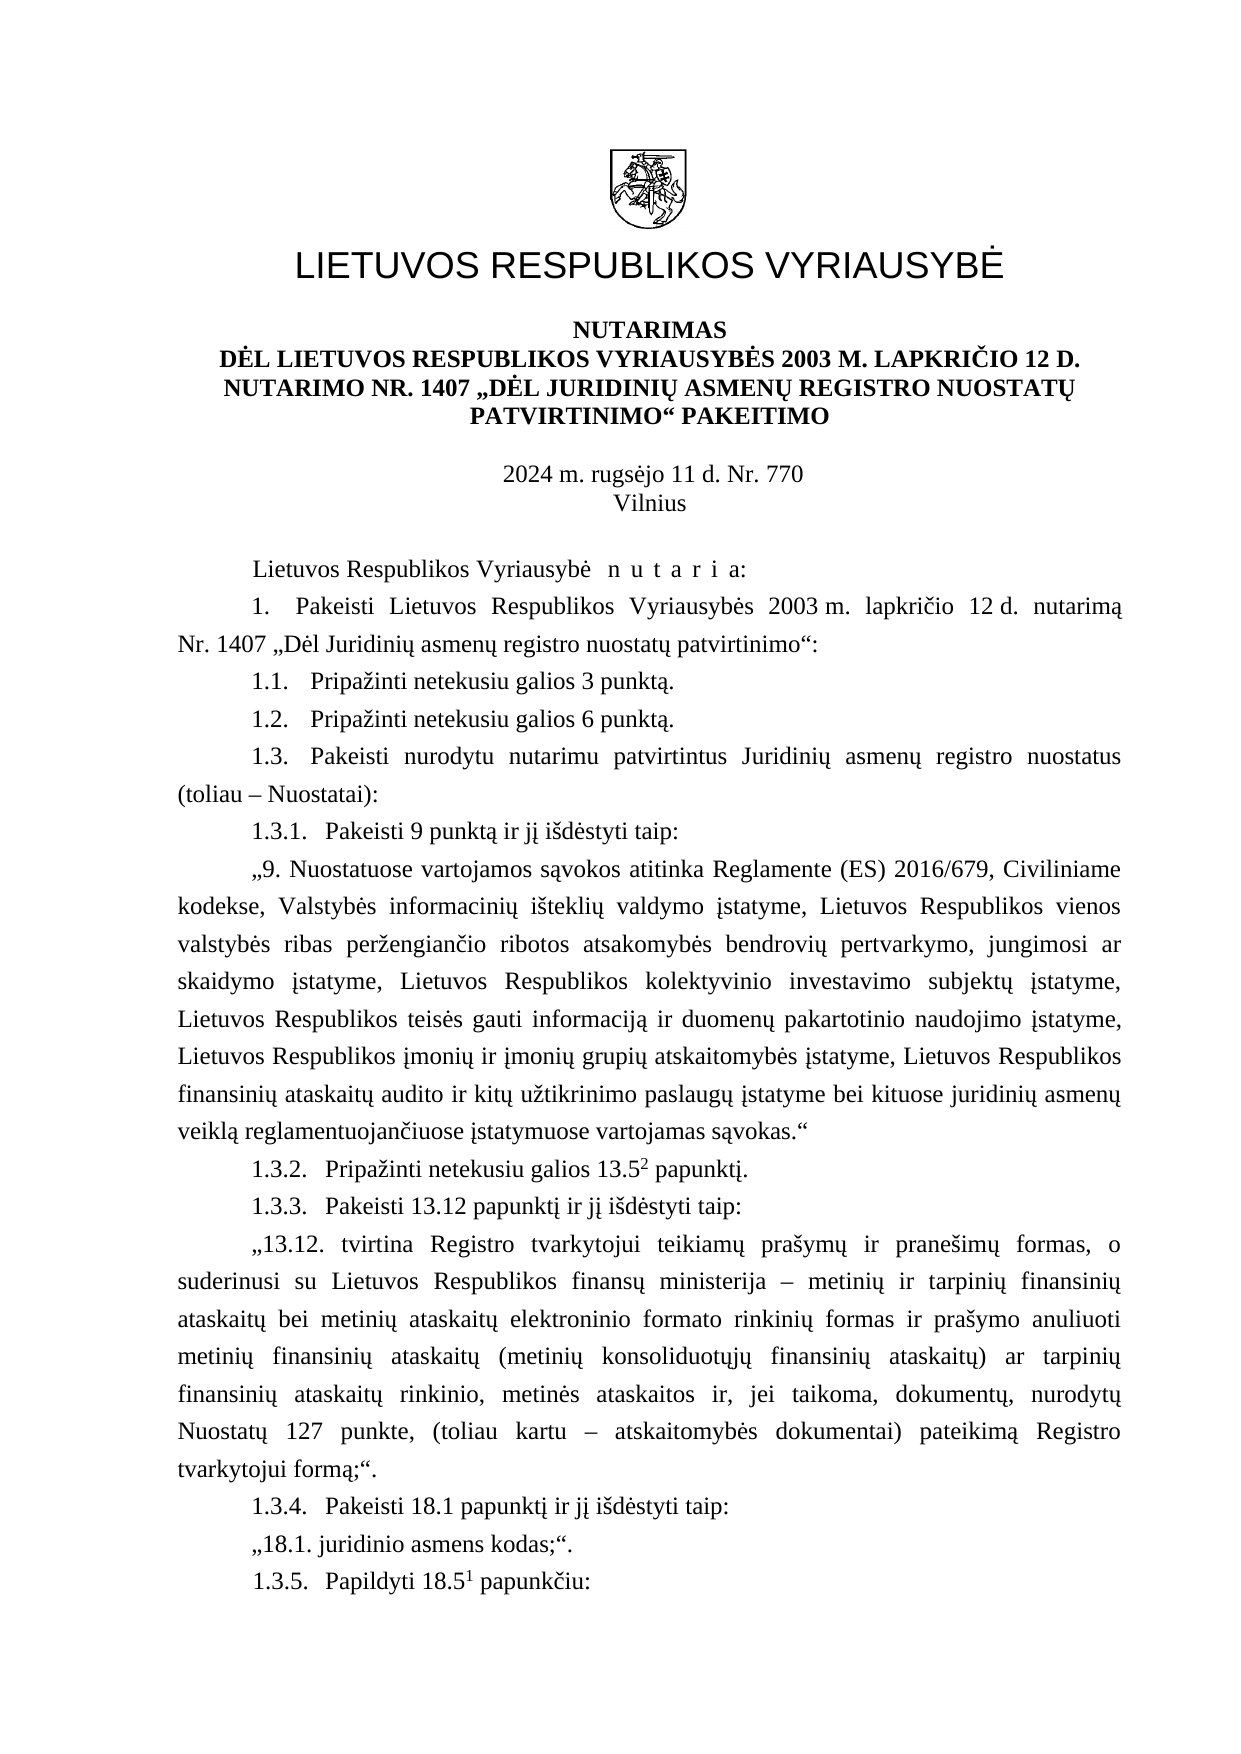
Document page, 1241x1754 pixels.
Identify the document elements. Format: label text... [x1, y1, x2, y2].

text nutarimas [177, 315, 1122, 344]
text Lietuvos Respublikos Vyriausybė [177, 243, 1122, 286]
text „9. Nuostatuose vartojamos sąvokos atitinka Reglamente (ES) 2016/679, Civiliniame kodekse, Valstybės informacinių išteklių valdymo įstatyme, Lietuvos Respublikos vienos valstybės ribas peržengiančio ribotos atsakomybės bendrovių pertvarkymo, jungimosi ar skaidymo įstatyme, Lietuvos Respublikos kolektyvinio investavimo subjektų įstatyme, Lietuvos Respublikos teisės gauti informaciją ir duomenų pakartotinio naudojimo įstatyme, Lietuvos Respublikos įmonių ir įmonių grupių atskaitomybės įstatyme, Lietuvos Respublikos finansinių ataskaitų audito ir kitų užtikrinimo paslaugų įstatyme bei kituose juridinių asmenų veiklą reglamentuojančiuose įstatymuose vartojamas sąvokas.“ [177, 845, 1122, 1145]
text 1.2. Pripažinti netekusiu galios 6 punktą. [177, 695, 1122, 733]
text 1.3.2. Pripažinti netekusiu galios 13.52 papunktį. [177, 1145, 1122, 1183]
text „13.12. tvirtina Registro tvarkytojui teikiamų prašymų ir pranešimų formas, o suderinusi su Lietuvos Respublikos finansų ministerija – metinių ir tarpinių finansinių ataskaitų bei metinių ataskaitų elektroninio formato rinkinių formas ir prašymo anuliuoti metinių finansinių ataskaitų (metinių konsoliduotųjų finansinių ataskaitų) ar tarpinių finansinių ataskaitų rinkinio, metinės ataskaitos ir, jei taikoma, dokumentų, nurodytų Nuostatų 127 punkte, (toliau kartu – atskaitomybės dokumentai) pateikimą Registro tvarkytojui formą;“. [177, 1220, 1122, 1483]
text „18.1. juridinio asmens kodas;“. [177, 1520, 1122, 1558]
text 1.3.5. Papildyti 18.51 papunkčiu: [177, 1558, 1122, 1595]
text Vilnius [177, 488, 1122, 516]
text 1.3.4. Pakeisti 18.1 papunktį ir jį išdėstyti taip: [177, 1483, 1122, 1520]
text 1.3. Pakeisti nurodytu nutarimu patvirtintus Juridinių asmenų registro nuostatus (toliau – Nuostatai): [177, 733, 1122, 808]
text 1.3.3. Pakeisti 13.12 papunktį ir jį išdėstyti taip: [177, 1183, 1122, 1220]
text 1.1. Pripažinti netekusiu galios 3 punktą. [177, 658, 1122, 695]
text DĖL LIETUVOS RESPUBLIKOS VYRIAUSYBĖS 2003 M. LAPKRIČIO 12 D. NUTARIMO NR. 1407 „DĖL JURIDINIŲ ASMENŲ REGISTRO NUOSTATŲ PATVIRTINIMO“ PAKEITIMO [177, 344, 1122, 430]
text 1.3.1. Pakeisti 9 punktą ir jį išdėstyti taip: [177, 808, 1122, 845]
text 1. Pakeisti Lietuvos Respublikos Vyriausybės 2003 m. lapkričio 12 d. nutarimą Nr. 1407 „Dėl Juridinių asmenų registro nuostatų patvirtinimo“: [177, 583, 1122, 658]
text 2024 m. rugsėjo 11 d. Nr. 770 [177, 459, 1122, 488]
text Lietuvos Respublikos Vyriausybė nutaria: [177, 545, 1122, 583]
